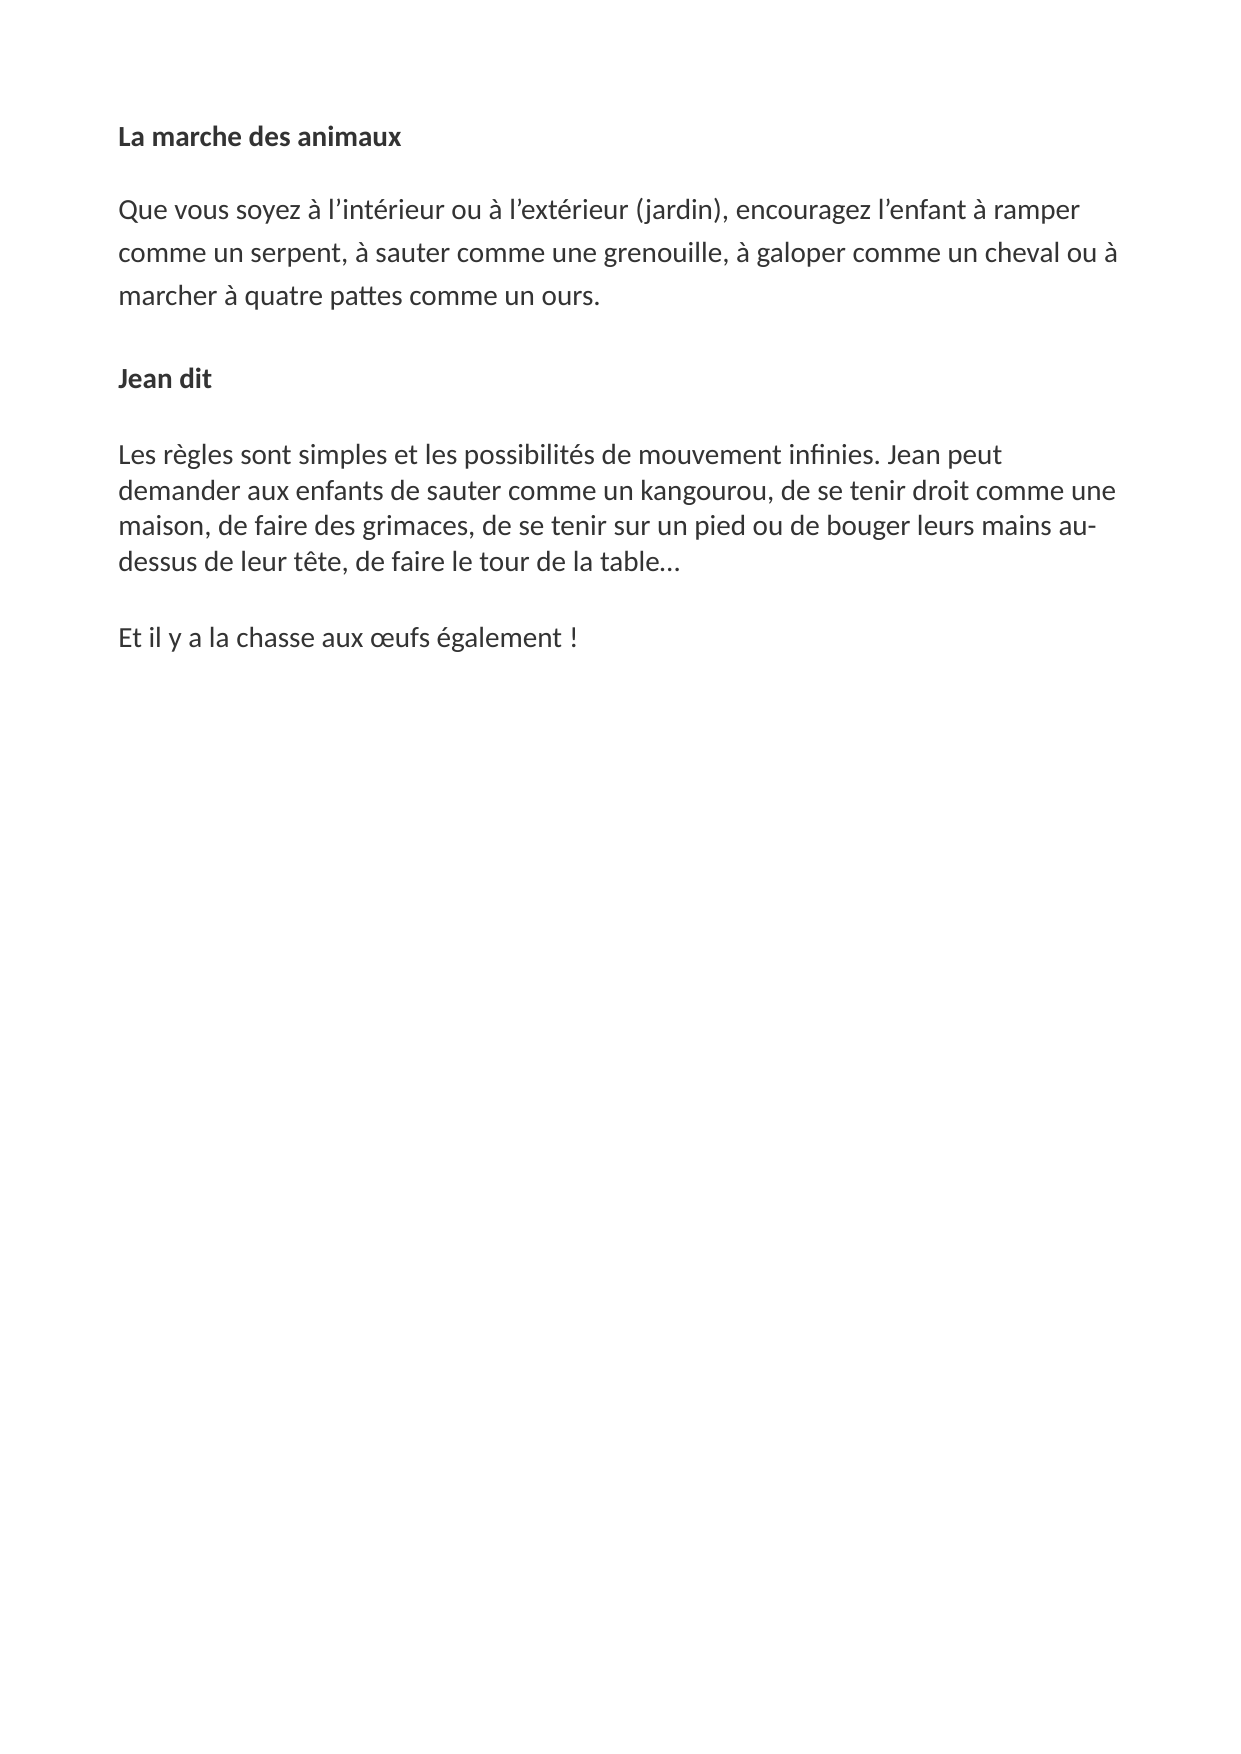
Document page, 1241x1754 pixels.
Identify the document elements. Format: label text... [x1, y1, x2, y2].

text Et il y a la chasse aux œufs également ! [118, 619, 1122, 655]
text Que vous soyez à l’intérieur ou à l’extérieur (jardin), encouragez l’enfant à ramper comme un serpent, à sauter comme une grenouille, à galoper comme un cheval ou à marcher à quatre pattes comme un ours. [118, 191, 1122, 312]
subtitle Jean dit [118, 360, 1122, 396]
subtitle Les règles sont simples et les possibilités de mouvement infinies. Jean peut demander aux enfants de sauter comme un kangourou, de se tenir droit comme une maison, de faire des grimaces, de se tenir sur un pied ou de bouger leurs mains au-dessus de leur tête, de faire le tour de la table… [118, 436, 1122, 579]
subtitle La marche des animaux [118, 118, 1122, 154]
